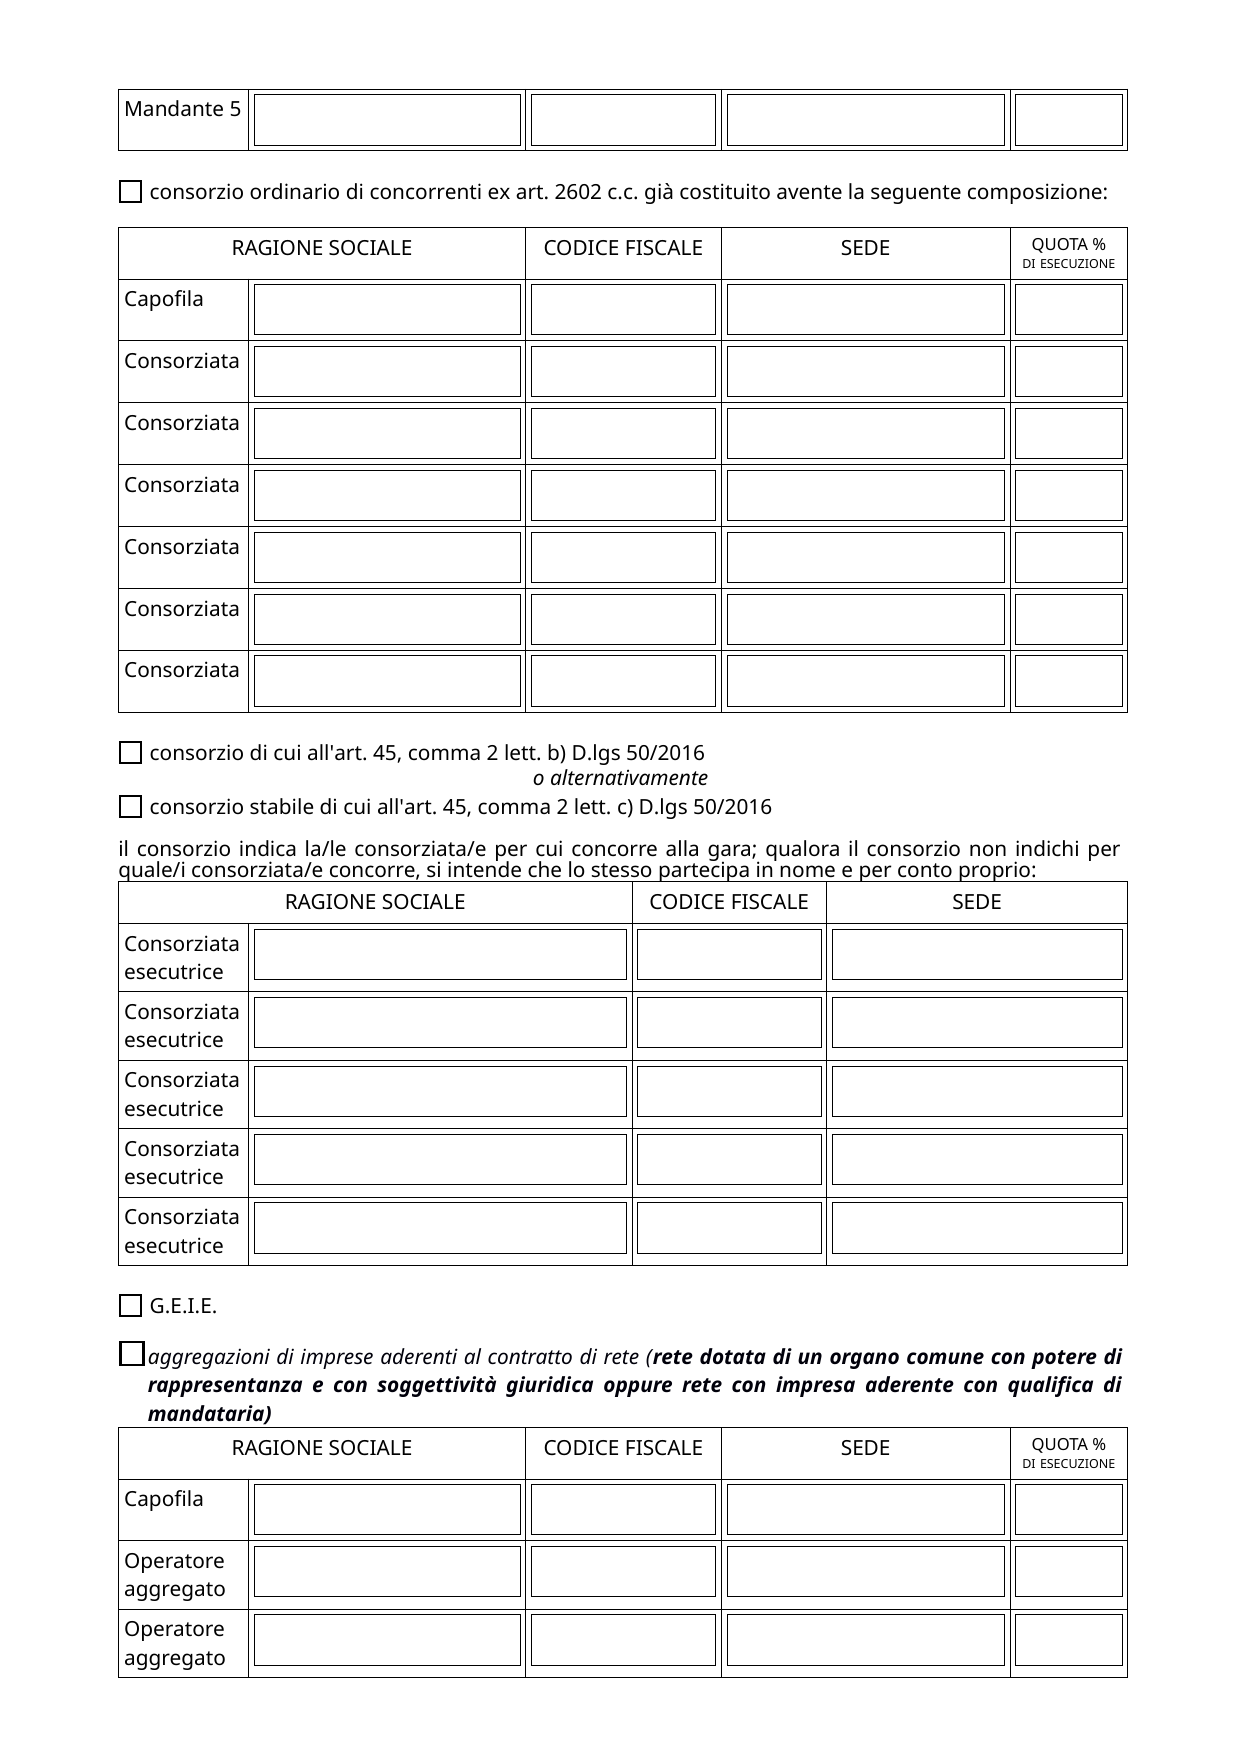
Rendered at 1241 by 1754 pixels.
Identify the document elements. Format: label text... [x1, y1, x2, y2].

table_cell Consorziata esecutrice [119, 924, 248, 991]
table_cell [526, 1541, 721, 1609]
table_cell [1011, 589, 1127, 650]
table_cell [827, 1198, 1127, 1265]
table_cell [722, 1610, 1010, 1677]
table_cell Operatore aggregato [119, 1541, 248, 1609]
table_cell [1011, 1541, 1127, 1609]
table_cell [526, 465, 721, 526]
table_cell Consorziata [119, 403, 248, 464]
table_cell Mandante 5 [119, 90, 248, 150]
table_cell [249, 1610, 525, 1677]
table_cell [722, 589, 1010, 650]
table_cell [827, 1061, 1127, 1128]
table_cell [249, 589, 525, 650]
table_cell [1011, 1480, 1127, 1540]
table_header SEDE [722, 1428, 1010, 1478]
table_cell [249, 90, 525, 150]
table_cell [722, 1480, 1010, 1540]
table_cell [249, 341, 525, 402]
table_header CODICE FISCALE [526, 228, 721, 278]
table_cell [722, 651, 1010, 712]
table_header CODICE FISCALE [526, 1428, 721, 1478]
table_cell [1011, 341, 1127, 402]
table_header RAGIONE SOCIALE [119, 882, 632, 923]
table_cell [249, 1198, 632, 1265]
table_cell [722, 403, 1010, 464]
table_cell [1011, 1610, 1127, 1677]
table_cell [249, 924, 632, 991]
table_cell Consorziata esecutrice [119, 1129, 248, 1197]
table_header QUOTA % DI ESECUZIONE [1011, 228, 1127, 278]
table_cell Consorziata [119, 527, 248, 588]
table_cell Capofila [119, 280, 248, 340]
table_cell [249, 1541, 525, 1609]
table_header SEDE [827, 882, 1127, 923]
table_cell [722, 1541, 1010, 1609]
table_cell [249, 280, 525, 340]
table_cell [526, 1610, 721, 1677]
table_cell [722, 90, 1010, 150]
table_header RAGIONE SOCIALE [119, 1428, 525, 1478]
table_cell [1011, 527, 1127, 588]
table_cell [526, 403, 721, 464]
table_cell [722, 465, 1010, 526]
table_cell [827, 1129, 1127, 1197]
table_cell [827, 924, 1127, 991]
text aggregazioni di imprese aderenti al contratto di rete (rete dotata di un organo comune con potere di rappresentanza e con soggettività giuridica oppure rete con impresa aderente con qualifica di mandataria) [148, 1342, 1123, 1427]
table_cell [526, 589, 721, 650]
table_cell [249, 1480, 525, 1540]
table_cell [249, 1061, 632, 1128]
table_cell Consorziata [119, 465, 248, 526]
table_cell [633, 992, 826, 1060]
table_cell [633, 924, 826, 991]
table_cell [722, 280, 1010, 340]
table_cell [1011, 651, 1127, 712]
table_cell Consorziata esecutrice [119, 1061, 248, 1128]
table_cell [526, 280, 721, 340]
table_header RAGIONE SOCIALE [119, 228, 525, 278]
table_cell [827, 992, 1127, 1060]
table_cell Consorziata [119, 589, 248, 650]
table_cell Capofila [119, 1480, 248, 1540]
table_header QUOTA % DI ESECUZIONE [1011, 1428, 1127, 1478]
table_cell [526, 90, 721, 150]
table_cell Operatore aggregato [119, 1610, 248, 1677]
table_cell [249, 527, 525, 588]
table_cell [249, 403, 525, 464]
table_cell [526, 527, 721, 588]
table_cell Consorziata [119, 651, 248, 712]
table_cell [1011, 403, 1127, 464]
table_cell [633, 1061, 826, 1128]
text o alternativamente [118, 763, 1123, 791]
table_cell Consorziata esecutrice [119, 992, 248, 1060]
table_cell [526, 341, 721, 402]
table_cell [1011, 465, 1127, 526]
table_cell [633, 1198, 826, 1265]
text il consorzio indica la/le consorziata/e per cui concorre alla gara; qualora il consorzio non indichi per quale/i consorziata/e concorre, si intende che lo stesso partecipa in nome e per conto proprio: [118, 839, 1123, 881]
table_cell [249, 465, 525, 526]
table_cell Consorziata [119, 341, 248, 402]
table_header SEDE [722, 228, 1010, 278]
table_cell [249, 1129, 632, 1197]
table_cell [1011, 90, 1127, 150]
table_cell Consorziata esecutrice [119, 1198, 248, 1265]
table_cell [722, 527, 1010, 588]
table_cell [249, 992, 632, 1060]
table_header CODICE FISCALE [633, 882, 826, 923]
table_cell [526, 1480, 721, 1540]
table_cell [1011, 280, 1127, 340]
table_cell [249, 651, 525, 712]
table_cell [526, 651, 721, 712]
table_cell [722, 341, 1010, 402]
table_cell [633, 1129, 826, 1197]
